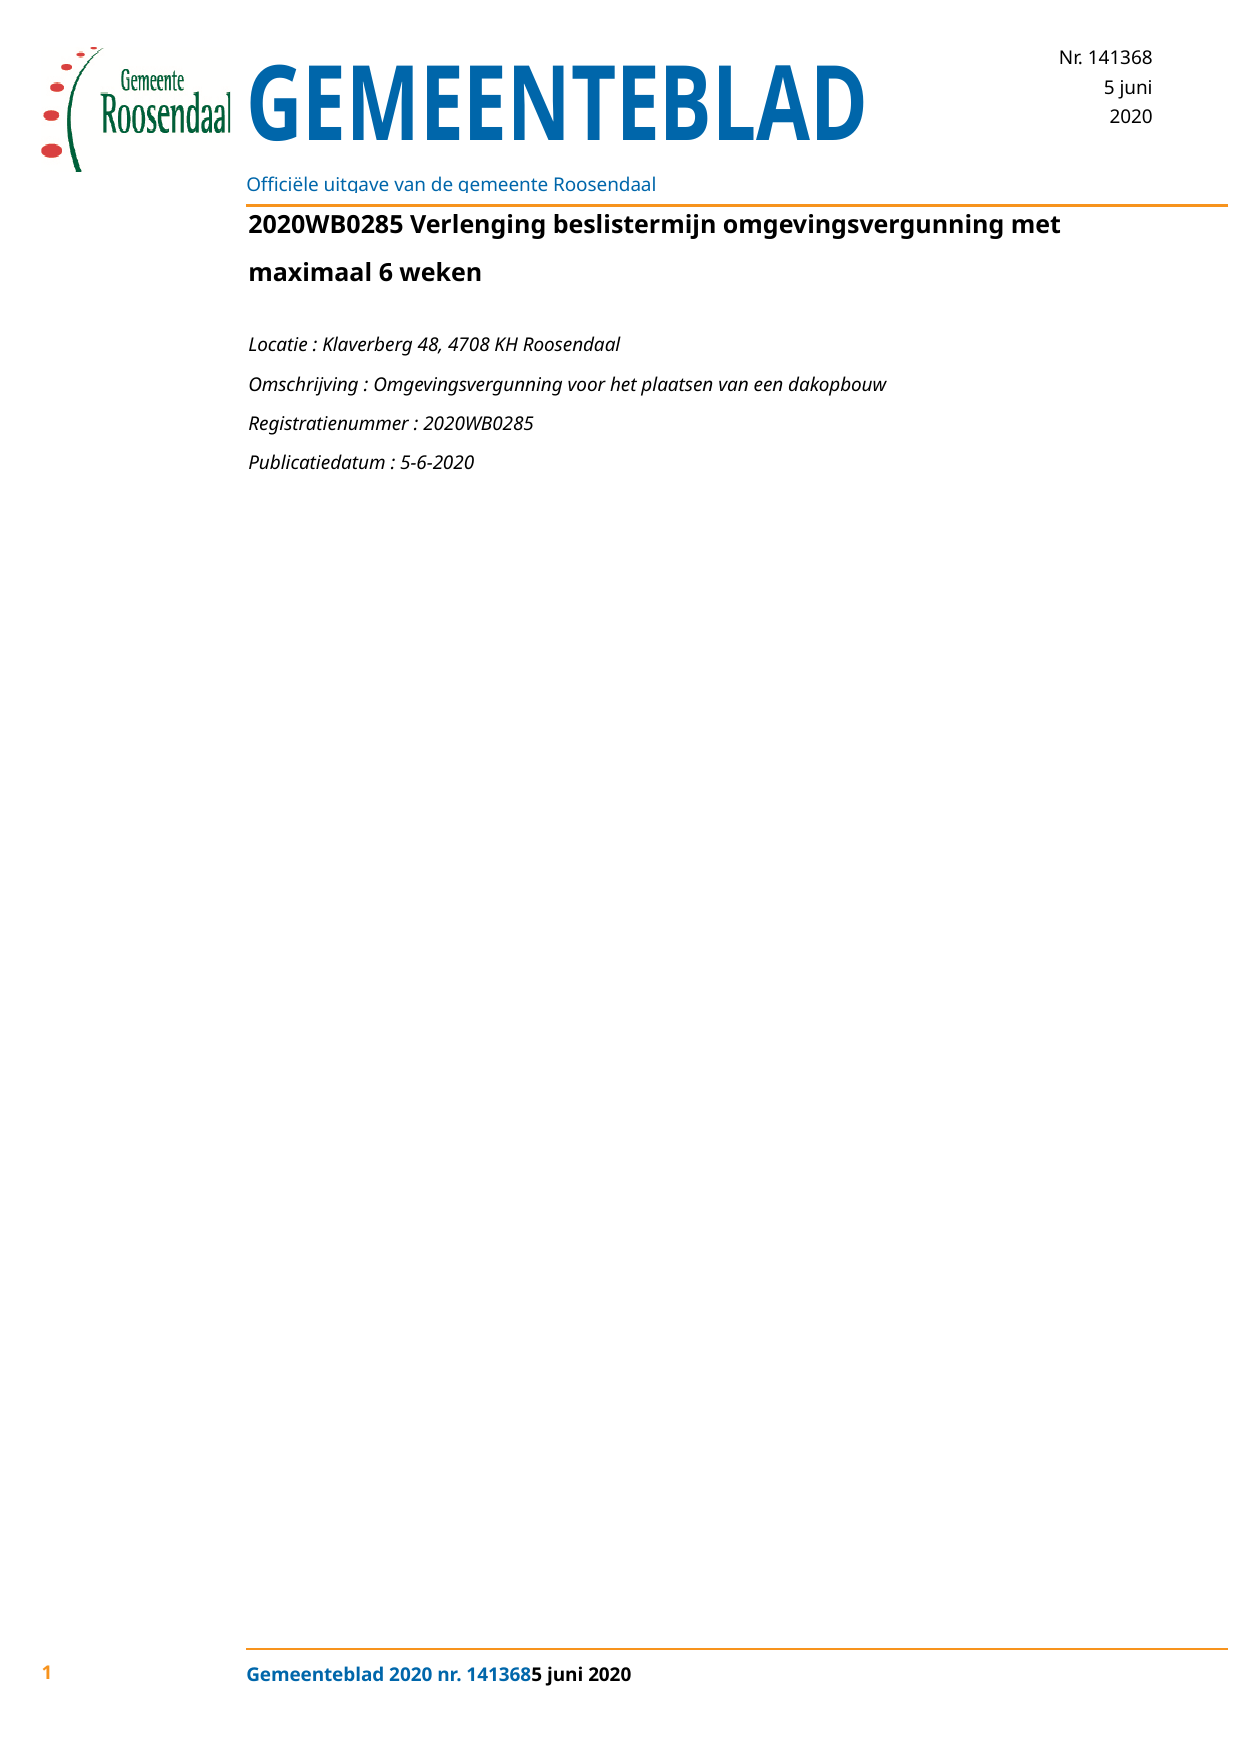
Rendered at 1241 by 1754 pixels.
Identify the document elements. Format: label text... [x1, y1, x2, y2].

text Publicatiedatum : 5-6-2020 [248, 449, 1152, 475]
text Locatie : Klaverberg 48, 4708 KH Roosendaal [248, 331, 1152, 357]
picture [41, 47, 231, 172]
text 2020WB0285 Verlenging beslistermijn omgevingsvergunning met maximaal 6 weken [248, 207, 1152, 288]
text Registratienummer : 2020WB0285 [248, 410, 1152, 436]
text Omschrijving : Omgevingsvergunning voor het plaatsen van een dakopbouw [248, 371, 1152, 396]
